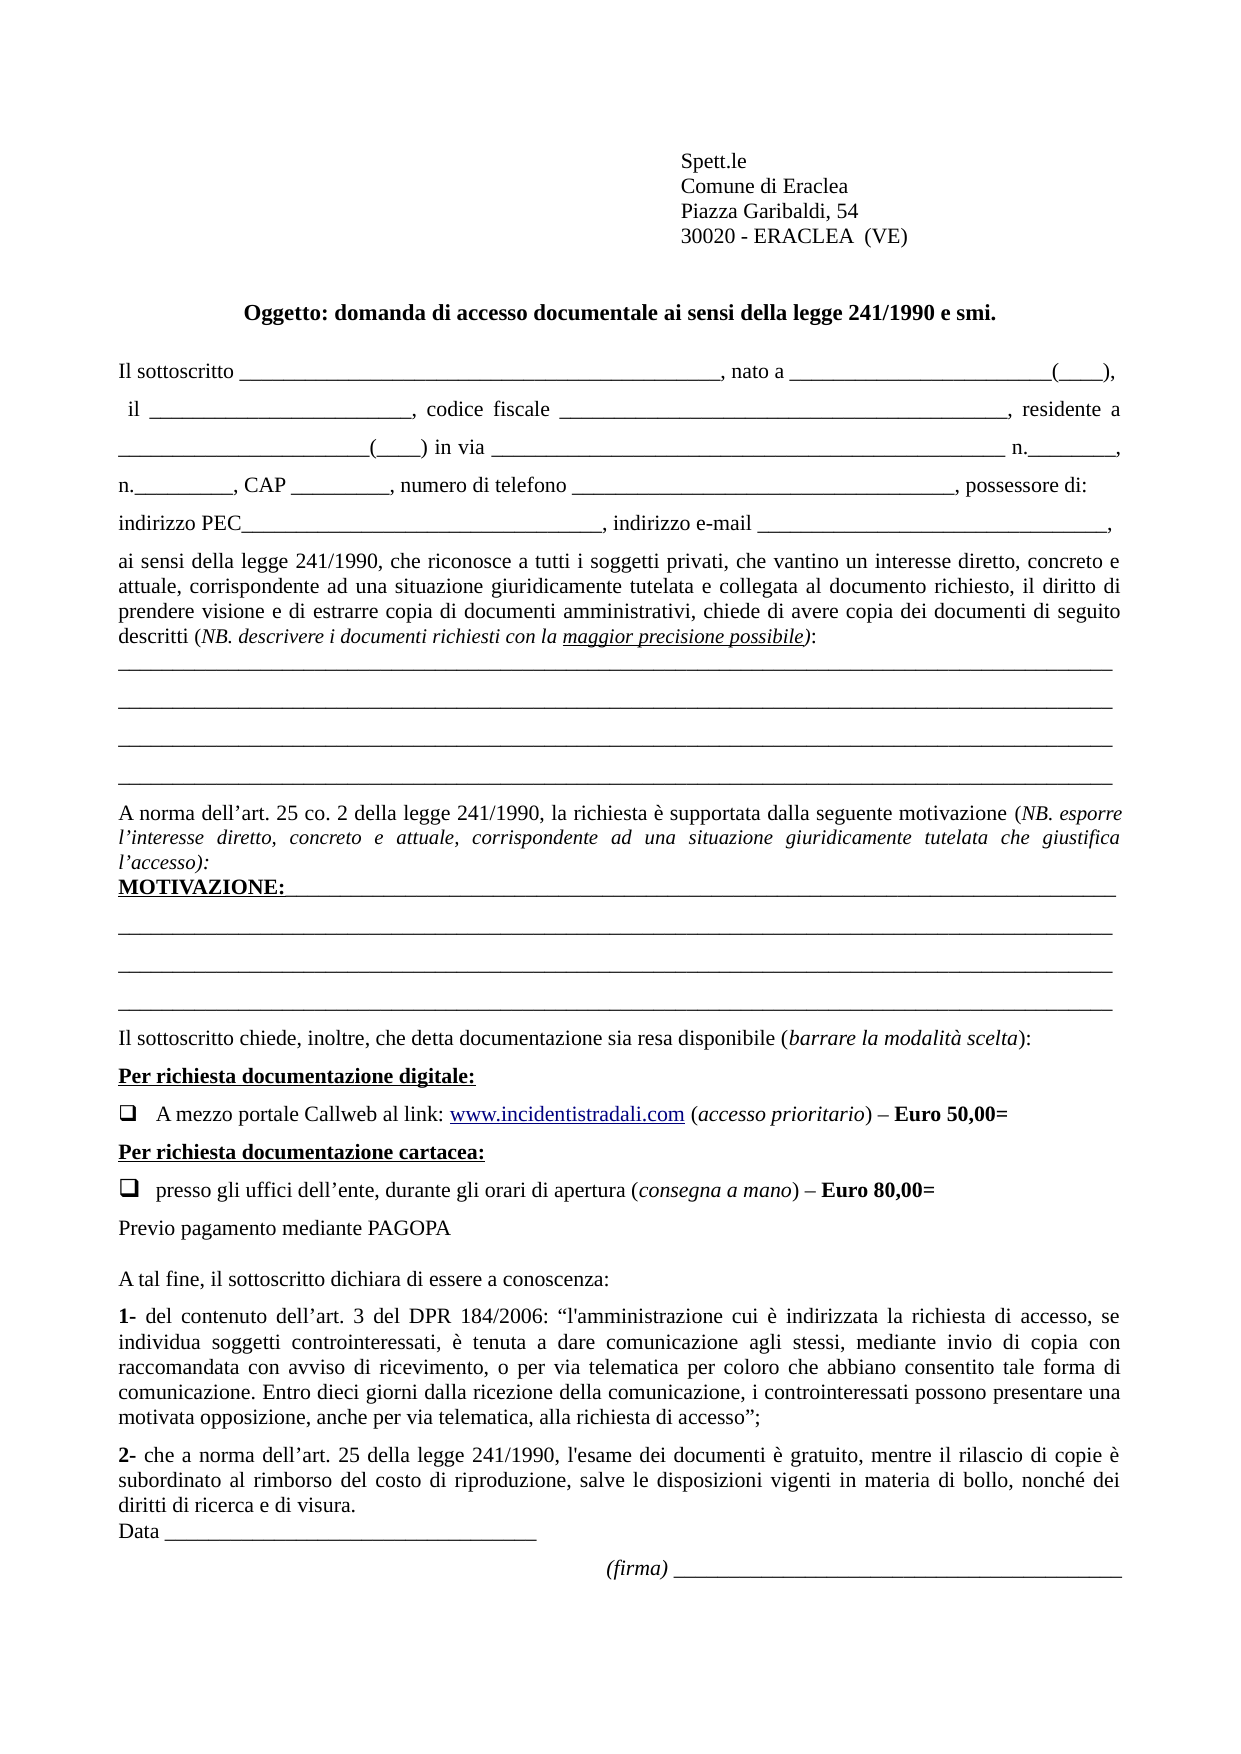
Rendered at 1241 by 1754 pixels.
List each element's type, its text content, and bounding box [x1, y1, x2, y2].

text 1- del contenuto dell’art. 3 del DPR 184/2006: “l'amministrazione cui è indirizzata la richiesta di accesso, se individua soggetti controinteressati, è tenuta a dare comunicazione agli stessi, mediante invio di copia con raccomandata con avviso di ricevimento, o per via telematica per coloro che abbiano consentito tale forma di comunicazione. Entro dieci giorni dalla ricezione della comunicazione, i controinteressati possono presentare una motivata opposizione, anche per via telematica, alla richiesta di accesso”; [118, 1303, 1122, 1429]
text indirizzo PEC_________________________________, indirizzo e-mail ________________________________, [118, 510, 1122, 535]
text Oggetto: domanda di accesso documentale ai sensi della legge 241/1990 e smi. [118, 299, 1122, 325]
list Per richiesta documentazione cartacea: [118, 1139, 1122, 1164]
text Piazza Garibaldi, 54 [118, 198, 1122, 223]
list A mezzo portale Callweb al link: www.incidentistradali.com (accesso prioritario) – Euro 50,00= [118, 1101, 1122, 1126]
text A norma dell’art. 25 co. 2 della legge 241/1990, la richiesta è supportata dalla seguente motivazione (NB. esporre l’interesse diretto, concreto e attuale, corrispondente ad una situazione giuridicamente tutelata che giustifica l’accesso): [118, 800, 1122, 874]
text Il sottoscritto chiede, inoltre, che detta documentazione sia resa disponibile (barrare la modalità scelta): [118, 1025, 1122, 1051]
text 30020 - ERACLEA (VE) [118, 223, 1122, 248]
text Data __________________________________ [118, 1518, 1122, 1543]
text A tal fine, il sottoscritto dichiara di essere a conoscenza: [118, 1266, 1122, 1291]
text MOTIVAZIONE:_____________________________________________________________________________________________________________________________________________________________________________________________________________________________________________________________________________________________________________________________________________________________ [118, 874, 1122, 1013]
text (firma) _________________________________________ [118, 1555, 1122, 1581]
text Spett.le [118, 148, 1122, 173]
text il ________________________, codice fiscale _________________________________________, residente a _______________________(____) in via _______________________________________________ n.________, n._________, CAP _________, numero di telefono ___________________________________, possessore di: [118, 396, 1122, 497]
text Comune di Eraclea [118, 173, 1122, 198]
text Il sottoscritto ____________________________________________, nato a ________________________(____), [118, 358, 1122, 384]
text 2- che a norma dell’art. 25 della legge 241/1990, l'esame dei documenti è gratuito, mentre il rilascio di copie è subordinato al rimborso del costo di riproduzione, salve le disposizioni vigenti in materia di bollo, nonché dei diritti di ricerca e di visura. [118, 1442, 1122, 1518]
list Previo pagamento mediante PAGOPA [118, 1215, 1122, 1241]
text ai sensi della legge 241/1990, che riconosce a tutti i soggetti privati, che vantino un interesse diretto, concreto e attuale, corrispondente ad una situazione giuridicamente tutelata e collegata al documento richiesto, il diritto di prendere visione e di estrarre copia di documenti amministrativi, chiede di avere copia dei documenti di seguito descritti (NB. descrivere i documenti richiesti con la maggior precisione possibile): [118, 548, 1122, 648]
list presso gli uffici dell’ente, durante gli orari di apertura (consegna a mano) – Euro 80,00= [118, 1177, 1122, 1202]
text ____________________________________________________________________________________________________________________________________________________________________________________________________________________________________________________________________________________________________________________________________________________________________________ [118, 648, 1122, 787]
text Per richiesta documentazione digitale: [118, 1063, 1122, 1088]
